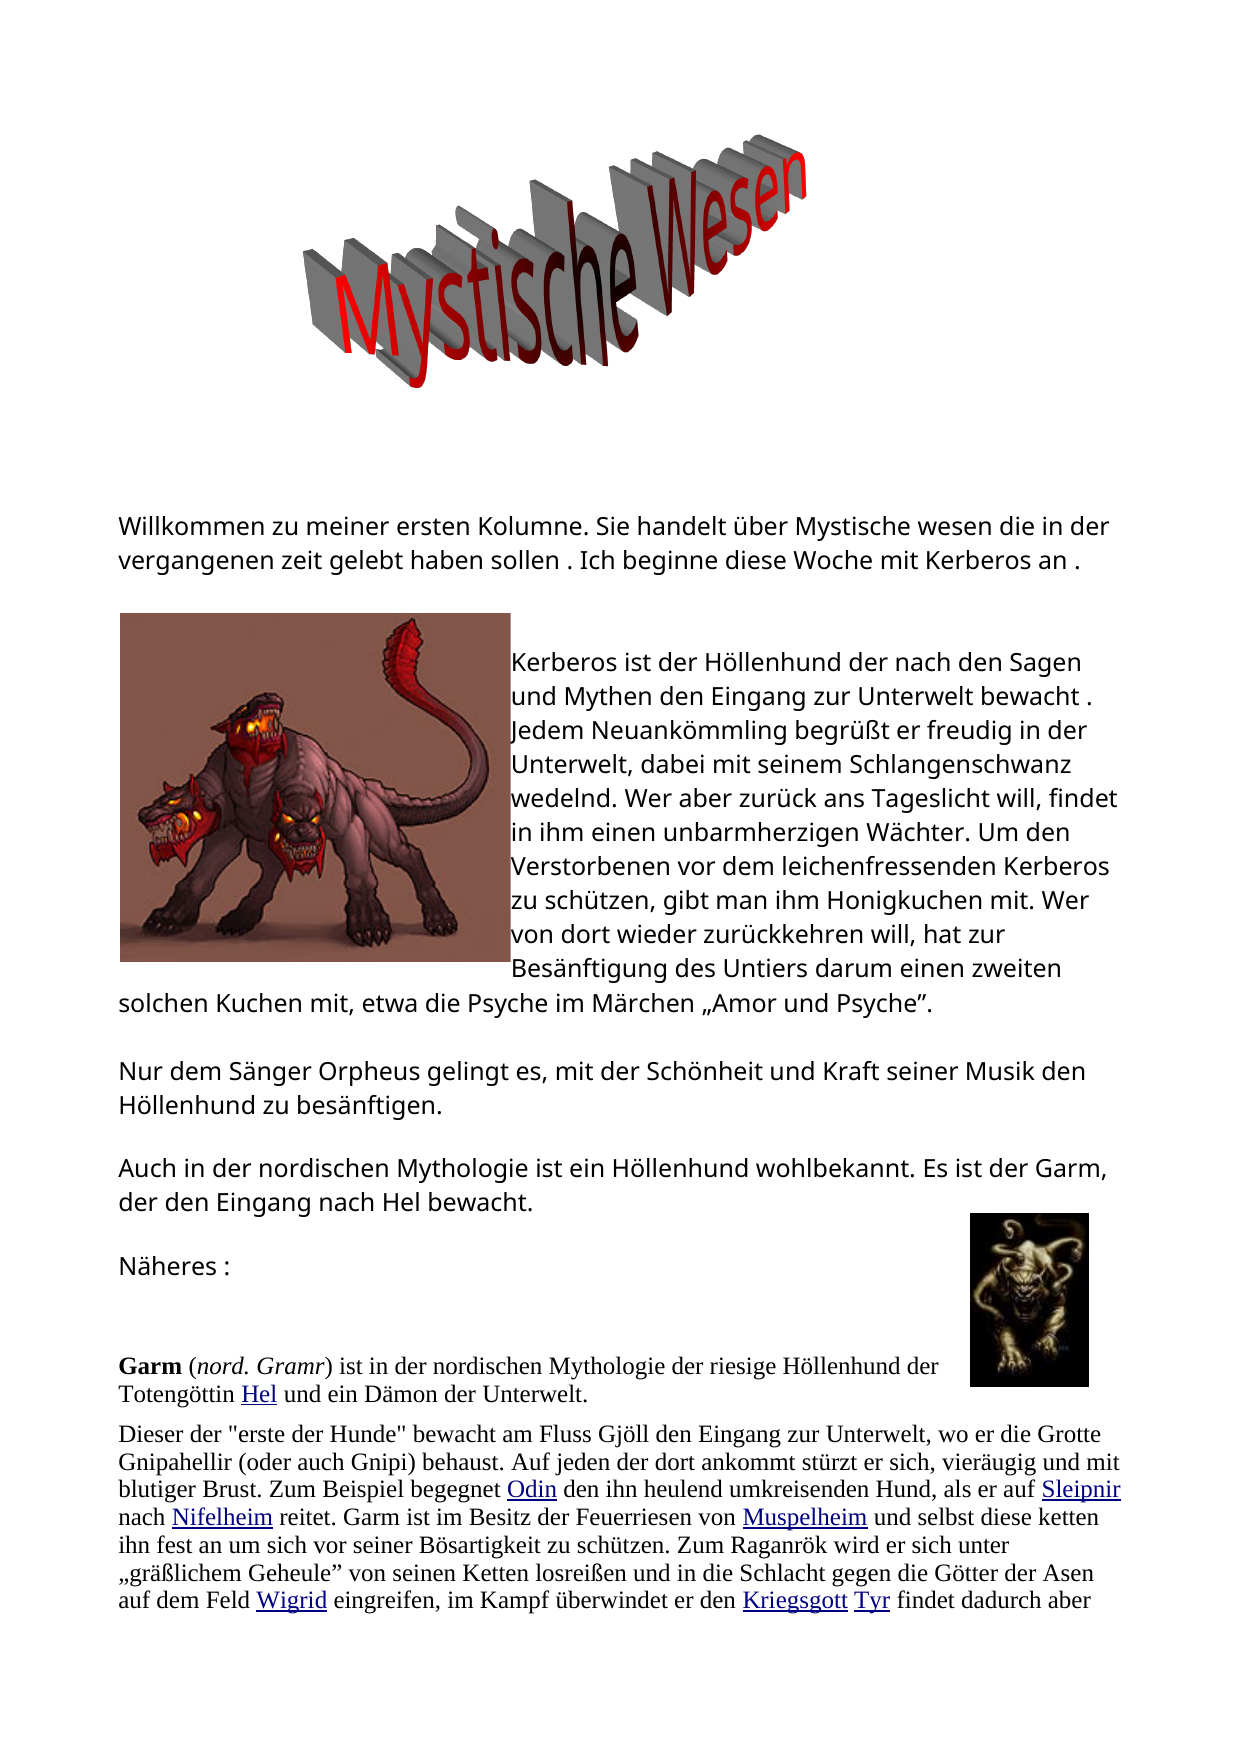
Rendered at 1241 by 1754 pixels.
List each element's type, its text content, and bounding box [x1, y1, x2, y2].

text Kerberos ist der Höllenhund der nach den Sagen und Mythen den Eingang zur Unterwelt bewacht . Jedem Neuankömmling begrüßt er freudig in der Unterwelt, dabei mit seinem Schlangenschwanz wedelnd. Wer aber zurück ans Tageslicht will, findet in ihm einen unbarmherzigen Wächter. Um den Verstorbenen vor dem leichenfressenden Kerberos zu schützen, gibt man ihm Honigkuchen mit. Wer von dort wieder zurückkehren will, hat zur Besänftigung des Untiers darum einen zweiten solchen Kuchen mit, etwa die Psyche im Märchen „Amor und Psyche”. [118, 644, 1122, 1019]
text Willkommen zu meiner ersten Kolumne. Sie handelt über Mystische wesen die in der vergangenen zeit gelebt haben sollen . Ich beginne diese Woche mit Kerberos an . [118, 508, 1122, 576]
text Dieser der "erste der Hunde" bewacht am Fluss Gjöll den Eingang zur Unterwelt, wo er die Grotte Gnipahellir (oder auch Gnipi) behaust. Auf jeden der dort ankommt stürzt er sich, vieräugig und mit blutiger Brust. Zum Beispiel begegnet Odin den ihn heulend umkreisenden Hund, als er auf Sleipnir nach Nifelheim reitet. Garm ist im Besitz der Feuerriesen von Muspelheim und selbst diese ketten ihn fest an um sich vor seiner Bösartigkeit zu schützen. Zum Raganrök wird er sich unter „gräßlichem Geheule” von seinen Ketten losreißen und in die Schlacht gegen die Götter der Asen auf dem Feld Wigrid eingreifen, im Kampf überwindet er den Kriegsgott Tyr findet dadurch aber [118, 1420, 1122, 1614]
text Auch in der nordischen Mythologie ist ein Höllenhund wohlbekannt. Es ist der Garm, der den Eingang nach Hel bewacht. [118, 1151, 1122, 1219]
picture [970, 1213, 1089, 1387]
text Näheres : [118, 1248, 970, 1283]
text Nur dem Sänger Orpheus gelingt es, mit der Schönheit und Kraft seiner Musik den Höllenhund zu besänftigen. [118, 1053, 1122, 1121]
text [1089, 1248, 1122, 1283]
picture [120, 613, 511, 962]
text Garm (nord. Gramr) ist in der nordischen Mythologie der riesige Höllenhund der Totengöttin Hel und ein Dämon der Unterwelt. [118, 1352, 1122, 1408]
